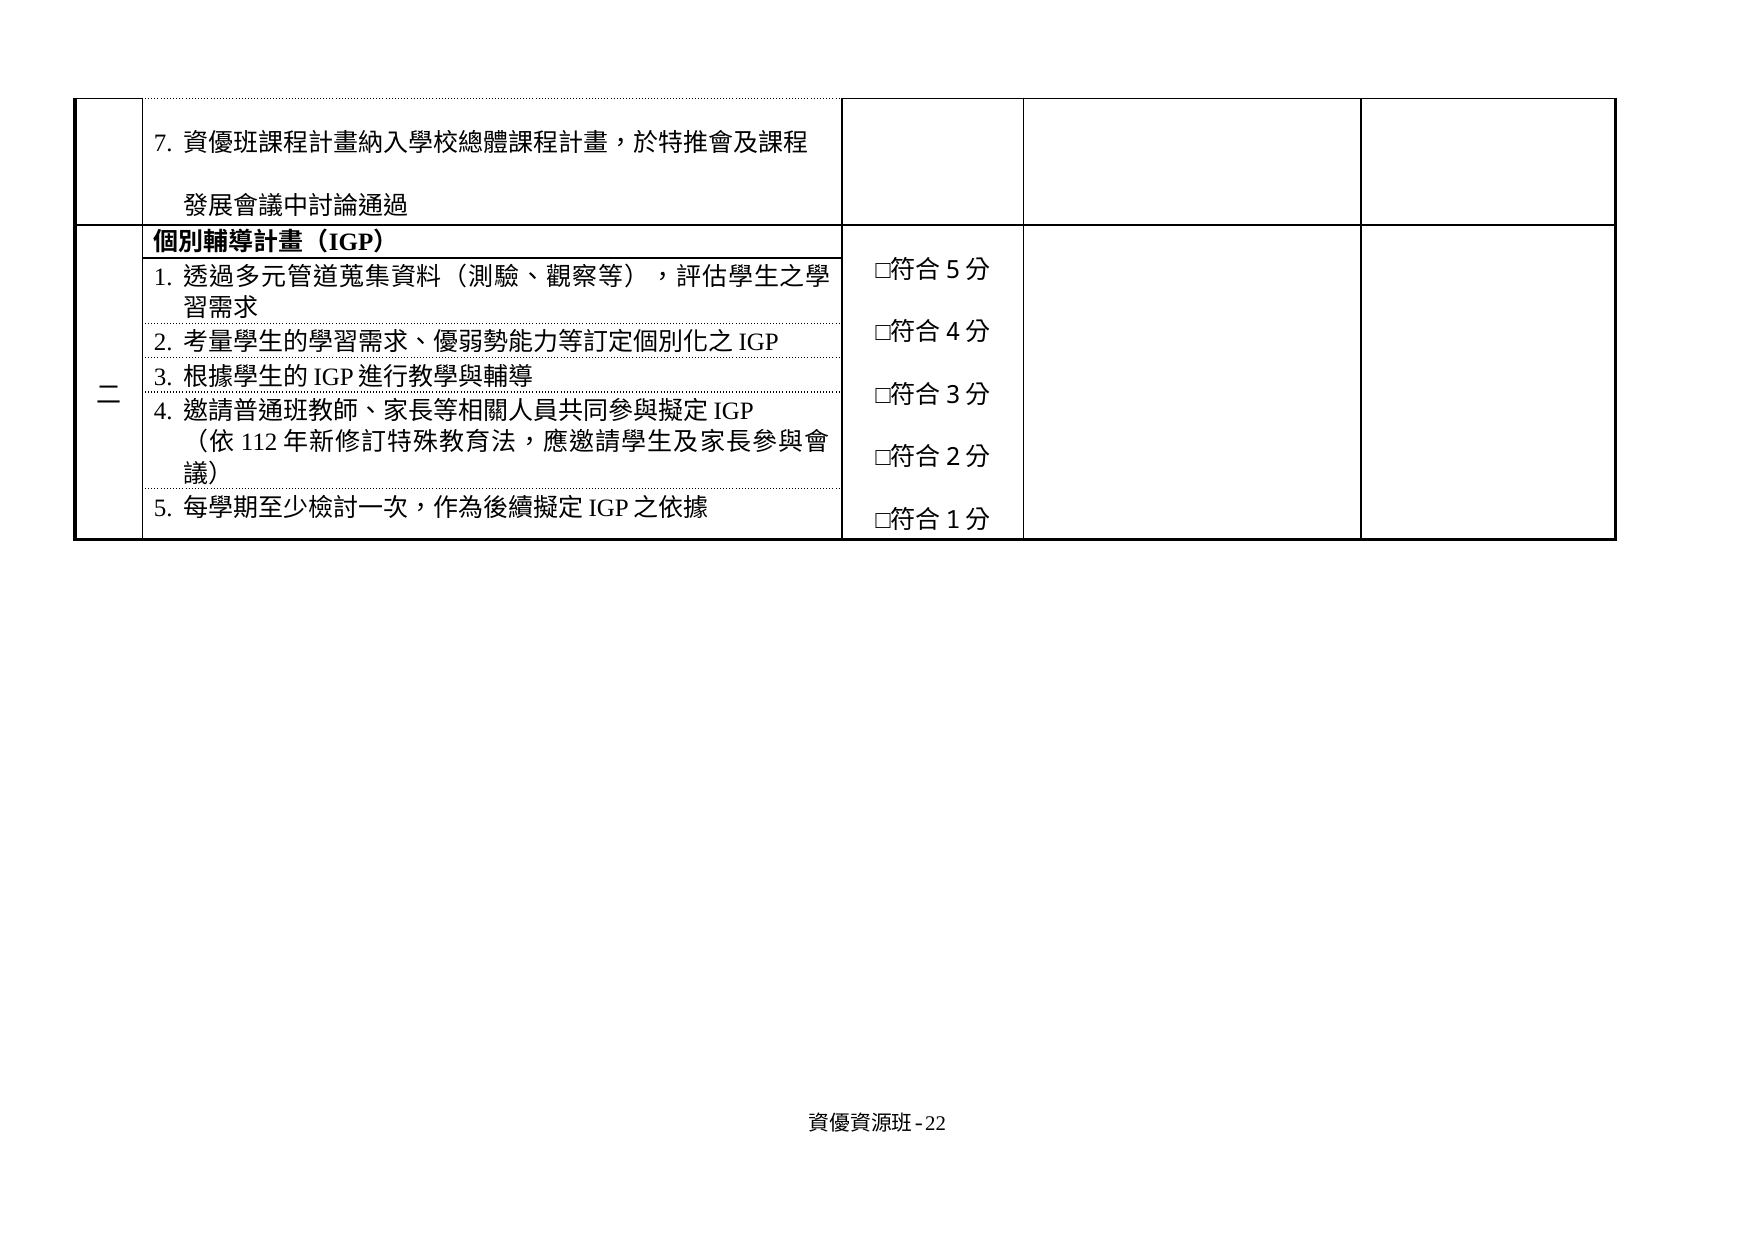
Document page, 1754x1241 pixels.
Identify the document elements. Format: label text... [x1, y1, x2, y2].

table_cell [1362, 226, 1614, 538]
table_cell 資優班課程計畫納入學校總體課程計畫，於特推會及課程發展會議中討論通過 [143, 98, 841, 224]
table_cell [843, 99, 1023, 224]
table_cell 考量學生的學習需求、優弱勢能力等訂定個別化之IGP [143, 323, 841, 357]
table_cell [1024, 226, 1360, 538]
table_cell 根據學生的IGP進行教學與輔導 [143, 357, 841, 391]
table_cell 每學期至少檢討一次，作為後續擬定IGP之依據 [143, 488, 841, 538]
table_cell [1362, 99, 1614, 224]
table_cell 邀請普通班教師、家長等相關人員共同參與擬定IGP （依112年新修訂特殊教育法，應邀請學生及家長參與會議） [143, 391, 841, 488]
table_cell [77, 99, 142, 224]
table_cell □符合5分 □符合4分 □符合3分 □符合2分 □符合1分 [843, 226, 1023, 538]
table_cell 個別輔導計畫（IGP） [143, 226, 841, 257]
table_cell 透過多元管道蒐集資料（測驗、觀察等），評估學生之學習需求 [143, 259, 841, 323]
table_cell 二 [77, 226, 142, 538]
table_cell [1024, 99, 1360, 224]
